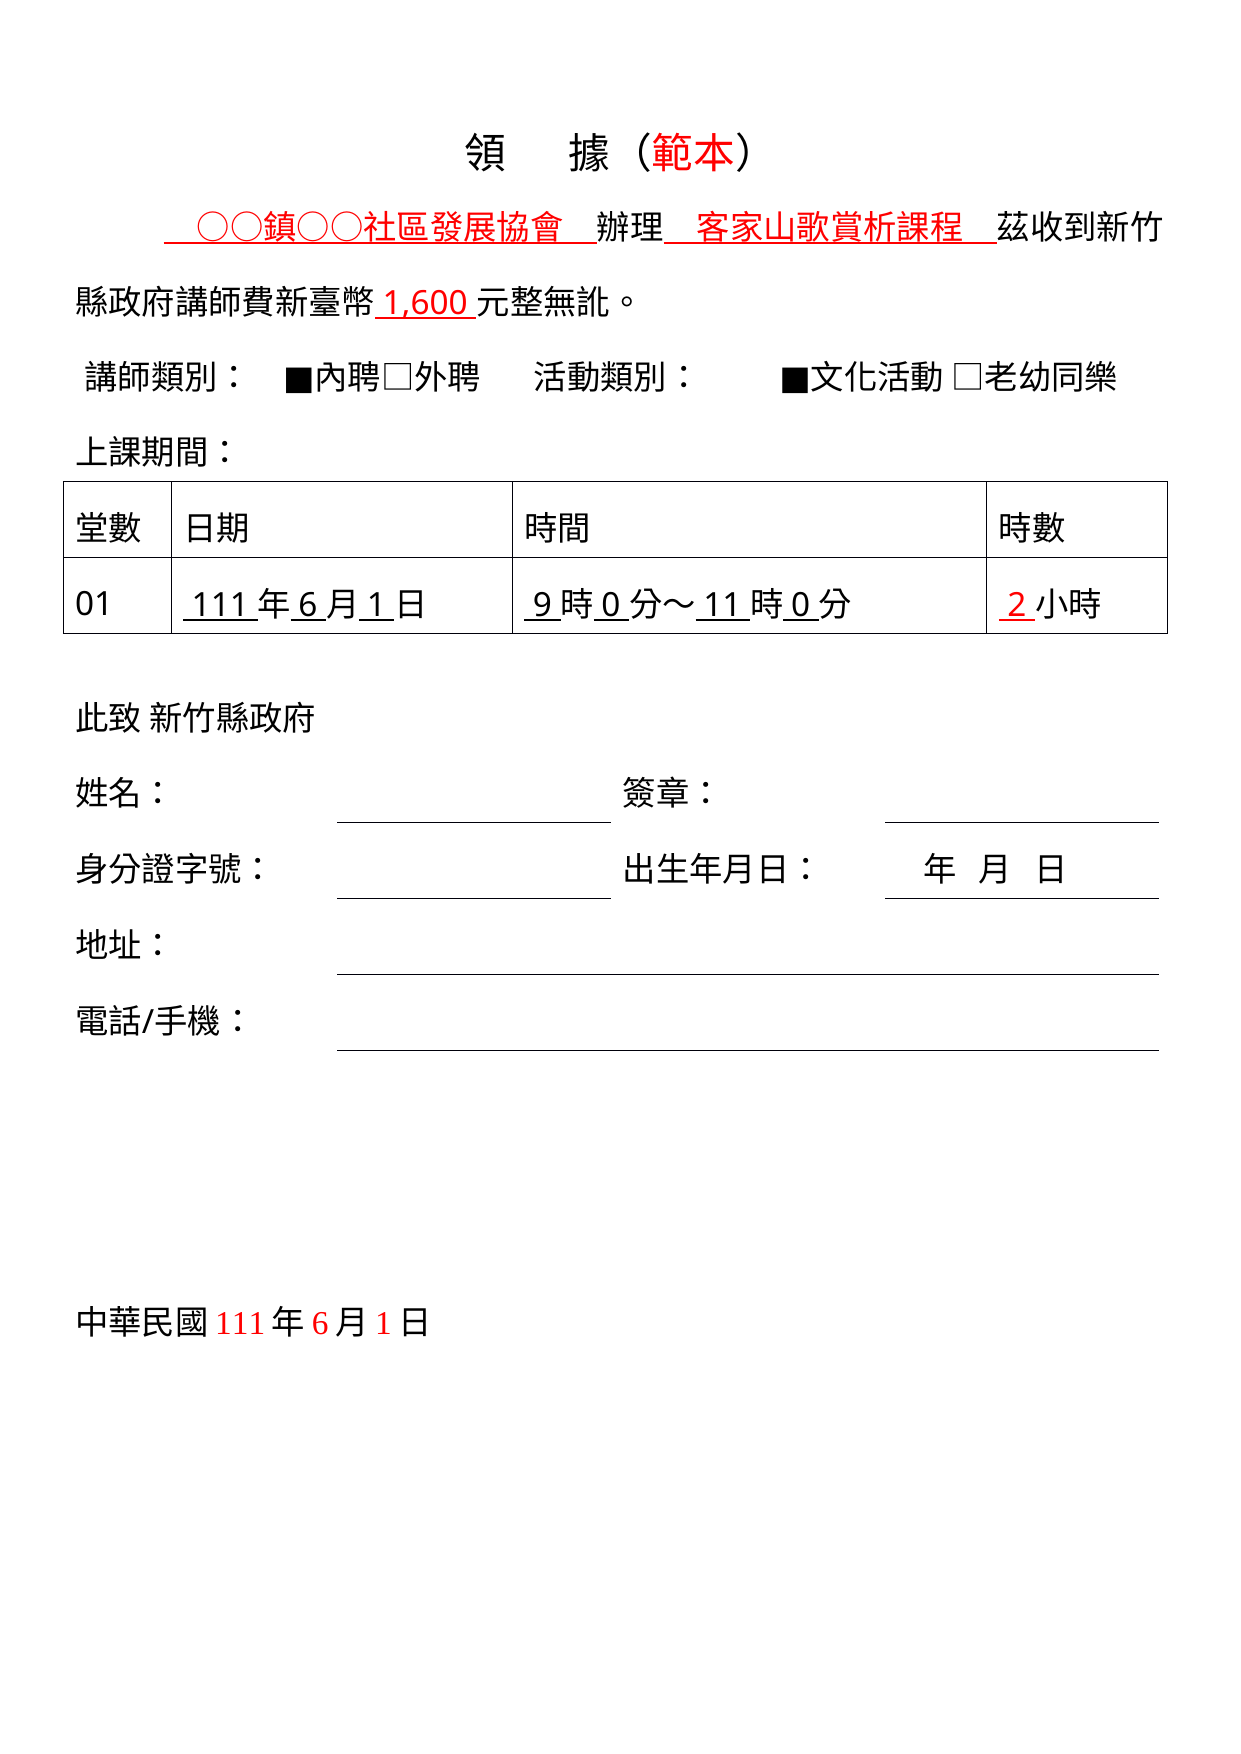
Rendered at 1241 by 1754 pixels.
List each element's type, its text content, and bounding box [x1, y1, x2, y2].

table_header 講師類別： [64, 331, 272, 406]
table_cell 01 [64, 558, 171, 633]
table_cell 電話/手機： [63, 974, 337, 1050]
text 領 據（範本） [75, 106, 1165, 181]
table_header 時間 [513, 482, 986, 557]
table_header 活動類別： [513, 331, 721, 406]
text 此致 新竹縣政府 [75, 672, 1165, 747]
table_header [885, 747, 1159, 822]
table_header 日期 [172, 482, 512, 557]
text 上課期間： [75, 406, 1165, 481]
table_header 時數 [987, 482, 1167, 557]
table_header ■內聘□外聘 [272, 331, 513, 406]
table_cell 出生年月日： [611, 822, 885, 898]
table_header [337, 747, 611, 822]
table_cell 2 小時 [987, 558, 1167, 633]
text ○○鎮○○社區發展協會 辦理 客家山歌賞析課程 茲收到新竹縣政府講師費新臺幣 1,600 元整無訛。 [75, 181, 1165, 331]
table_cell [337, 823, 611, 898]
table_header 姓名： [63, 747, 337, 822]
table_cell 身分證字號： [63, 822, 337, 898]
table_cell 9 時 0 分～ 11 時 0 分 [513, 558, 986, 633]
table_cell 年 月 日 [885, 823, 1159, 898]
table_cell [337, 975, 1159, 1050]
table_header 簽章： [611, 747, 885, 822]
text 中華民國111年6月1日 [75, 1276, 1165, 1351]
table_cell 111 年 6 月 1 日 [172, 558, 512, 633]
table_header ■文化活動 □老幼同樂 [721, 331, 1176, 406]
table_cell 地址： [63, 898, 337, 974]
table_header 堂數 [64, 482, 171, 557]
table_cell [337, 898, 1159, 974]
